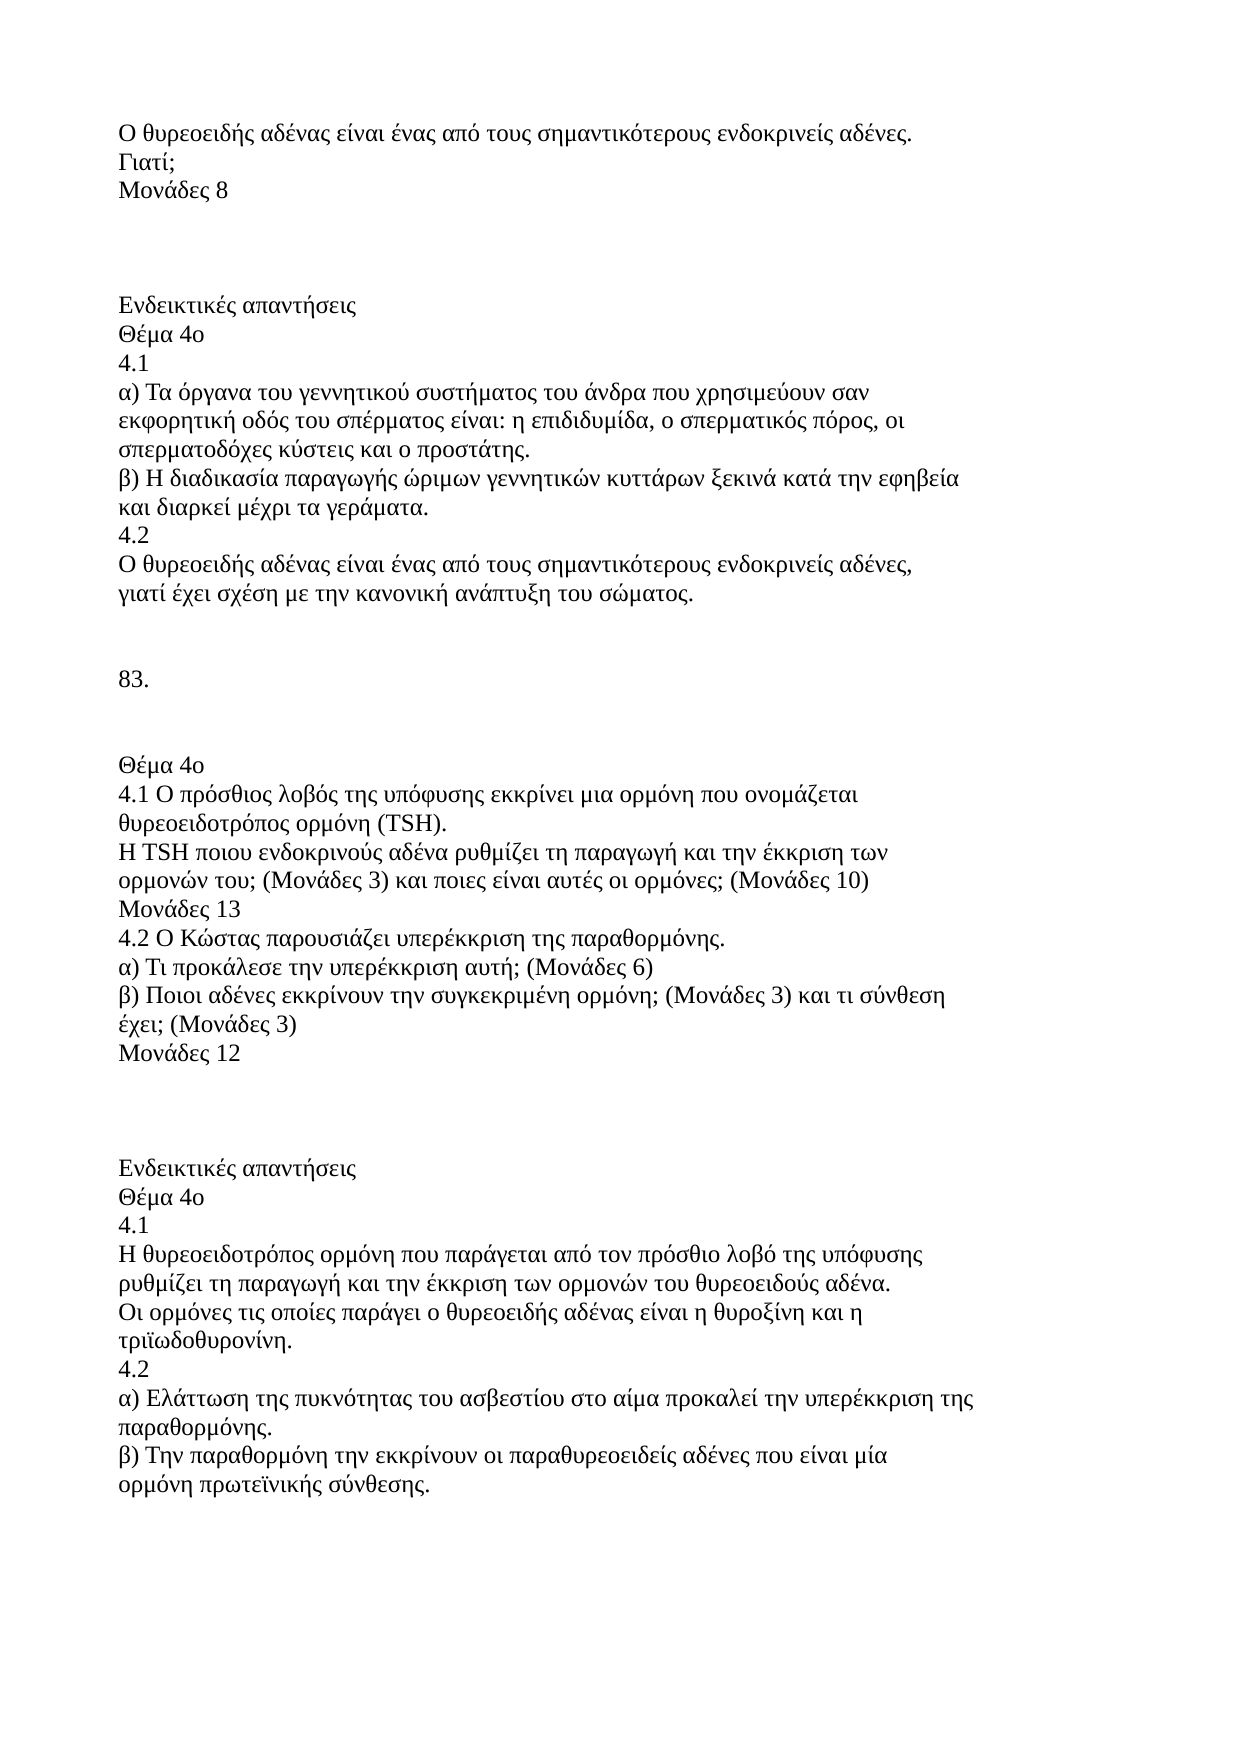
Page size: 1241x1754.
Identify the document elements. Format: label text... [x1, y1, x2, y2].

text 4.1 Ο πρόσθιος λοβός της υπόφυσης εκκρίνει μια ορμόνη που ονομάζεται [118, 779, 1122, 808]
text ορμόνη πρωτεϊνικής σύνθεσης. [118, 1469, 1122, 1498]
text Η ΤSH ποιου ενδοκρινούς αδένα ρυθμίζει τη παραγωγή και την έκκριση των [118, 837, 1122, 866]
text Ενδεικτικές απαντήσεις [118, 291, 1122, 319]
text 4.2 [118, 521, 1122, 549]
text 4.1 [118, 1211, 1122, 1239]
text α) Τι προκάλεσε την υπερέκκριση αυτή; (Μονάδες 6) [118, 952, 1122, 981]
text ορμονών του; (Μονάδες 3) και ποιες είναι αυτές οι ορμόνες; (Μονάδες 10) [118, 866, 1122, 894]
text και διαρκεί μέχρι τα γεράματα. [118, 492, 1122, 521]
text Μονάδες 13 [118, 894, 1122, 923]
text β) Την παραθορμόνη την εκκρίνουν οι παραθυρεοειδείς αδένες που είναι μία [118, 1441, 1122, 1469]
text β) Ποιοι αδένες εκκρίνουν την συγκεκριμένη ορμόνη; (Μονάδες 3) και τι σύνθεση [118, 981, 1122, 1009]
text ρυθμίζει τη παραγωγή και την έκκριση των ορμονών του θυρεοειδούς αδένα. [118, 1268, 1122, 1297]
text β) Η διαδικασία παραγωγής ώριμων γεννητικών κυττάρων ξεκινά κατά την εφηβεία [118, 463, 1122, 492]
text 4.1 [118, 348, 1122, 377]
text Η θυρεοειδοτρόπος ορμόνη που παράγεται από τον πρόσθιο λοβό της υπόφυσης [118, 1239, 1122, 1268]
text έχει; (Μονάδες 3) [118, 1009, 1122, 1038]
text 4.2 Ο Κώστας παρουσιάζει υπερέκκριση της παραθορμόνης. [118, 923, 1122, 952]
text θυρεοειδοτρόπος ορμόνη (TSH). [118, 808, 1122, 837]
text 83. [118, 664, 1122, 693]
text Μονάδες 8 [118, 176, 1122, 204]
text σπερματοδόχες κύστεις και ο προστάτης. [118, 434, 1122, 463]
text εκφορητική οδός του σπέρματος είναι: η επιδιδυμίδα, ο σπερματικός πόρος, οι [118, 406, 1122, 434]
text Θέμα 4ο [118, 1182, 1122, 1211]
text Ο θυρεοειδής αδένας είναι ένας από τους σημαντικότερους ενδοκρινείς αδένες, [118, 549, 1122, 578]
text 4.2 [118, 1354, 1122, 1383]
text α) Ελάττωση της πυκνότητας του ασβεστίου στο αίμα προκαλεί την υπερέκκριση της [118, 1383, 1122, 1412]
text Μονάδες 12 [118, 1038, 1122, 1067]
text παραθορμόνης. [118, 1412, 1122, 1441]
text Ενδεικτικές απαντήσεις [118, 1153, 1122, 1182]
text Θέμα 4ο [118, 319, 1122, 348]
text Γιατί; [118, 147, 1122, 176]
text Θέμα 4ο [118, 751, 1122, 779]
text γιατί έχει σχέση με την κανονική ανάπτυξη του σώματος. [118, 578, 1122, 607]
text Οι ορμόνες τις οποίες παράγει ο θυρεοειδής αδένας είναι η θυροξίνη και η [118, 1297, 1122, 1326]
text τριϊωδοθυρονίνη. [118, 1326, 1122, 1354]
text Ο θυρεοειδής αδένας είναι ένας από τους σημαντικότερους ενδοκρινείς αδένες. [118, 118, 1122, 147]
text α) Τα όργανα του γεννητικού συστήματος του άνδρα που χρησιμεύουν σαν [118, 377, 1122, 406]
